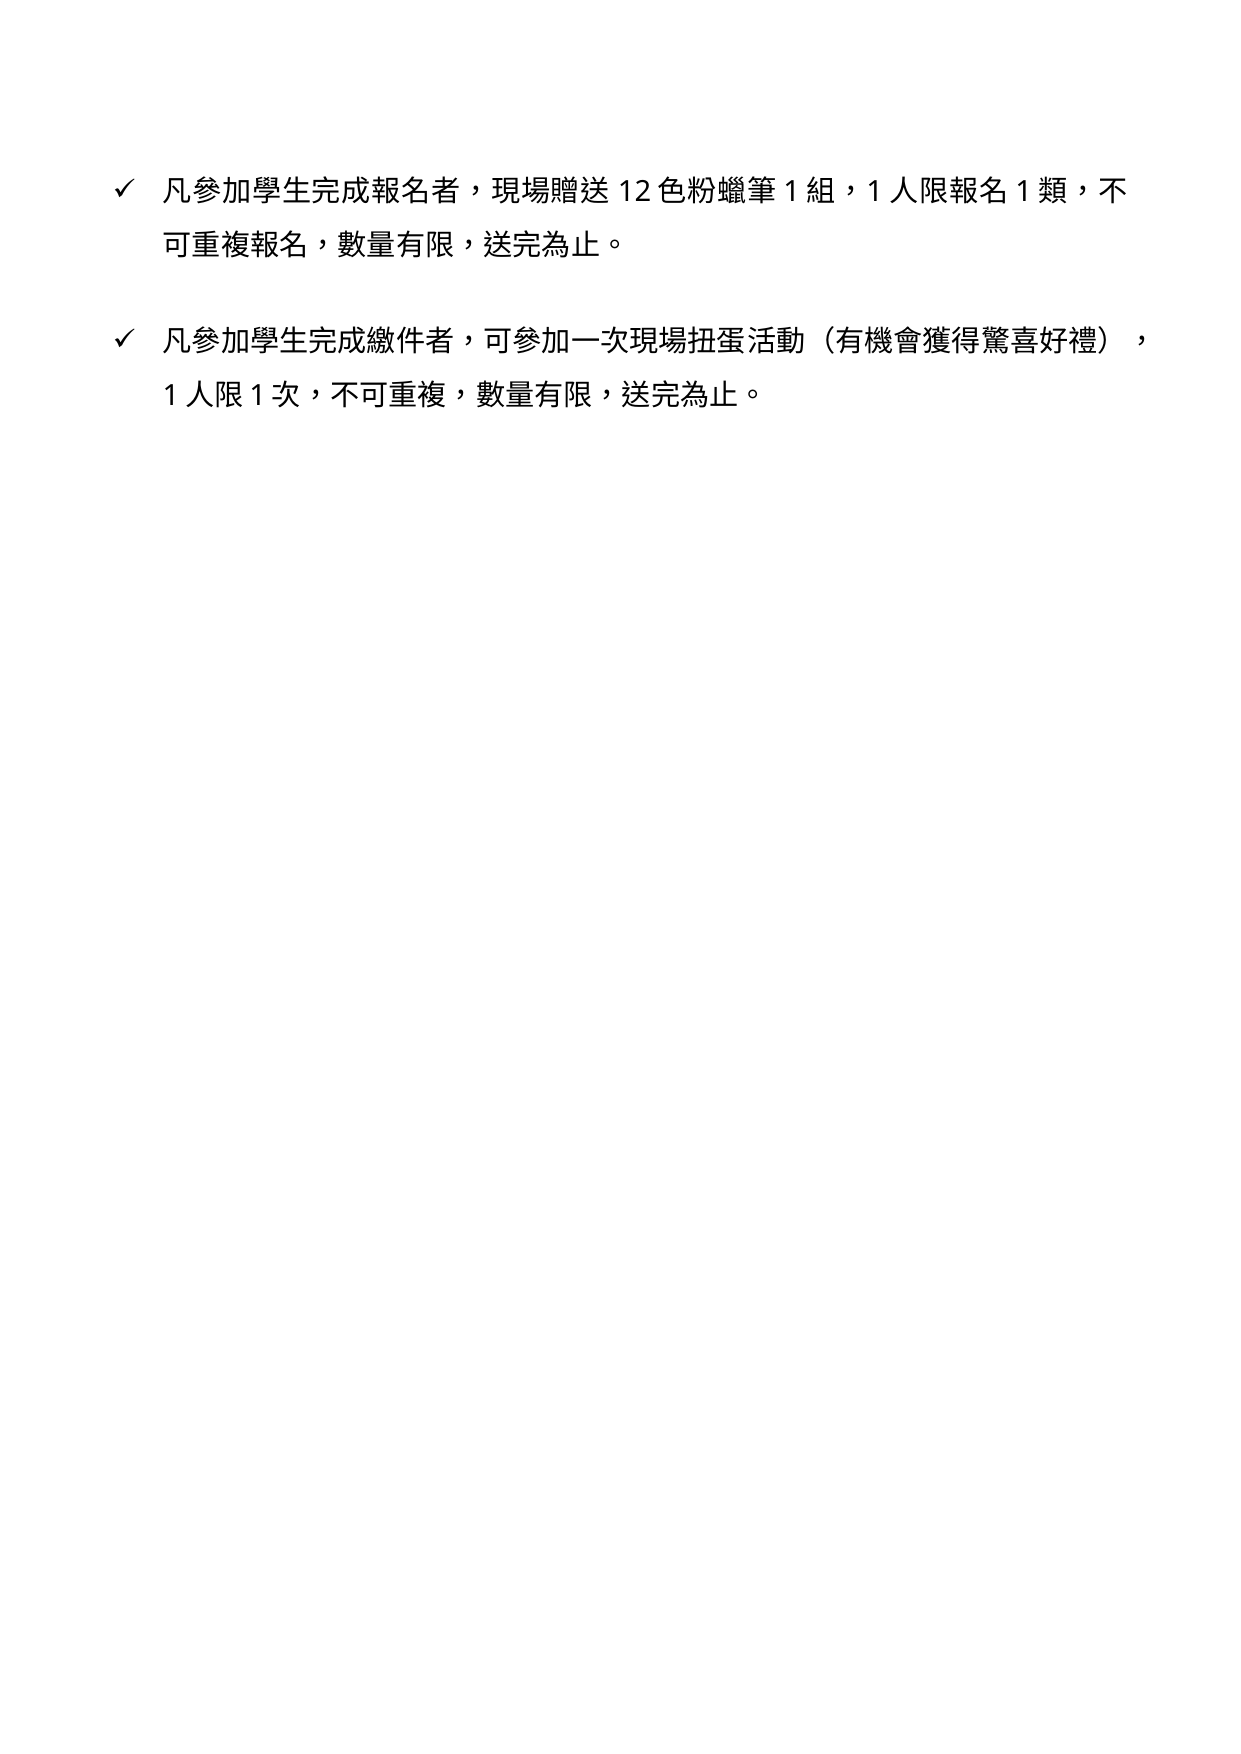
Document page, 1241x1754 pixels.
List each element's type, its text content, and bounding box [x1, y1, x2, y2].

list 凡參加學生完成報名者，現場贈送12色粉蠟筆1組，1人限報名1類，不可重複報名，數量有限，送完為止。 [112, 158, 1128, 267]
list 凡參加學生完成繳件者，可參加一次現場扭蛋活動（有機會獲得驚喜好禮），1人限1次，不可重複，數量有限，送完為止。 [112, 308, 1128, 417]
